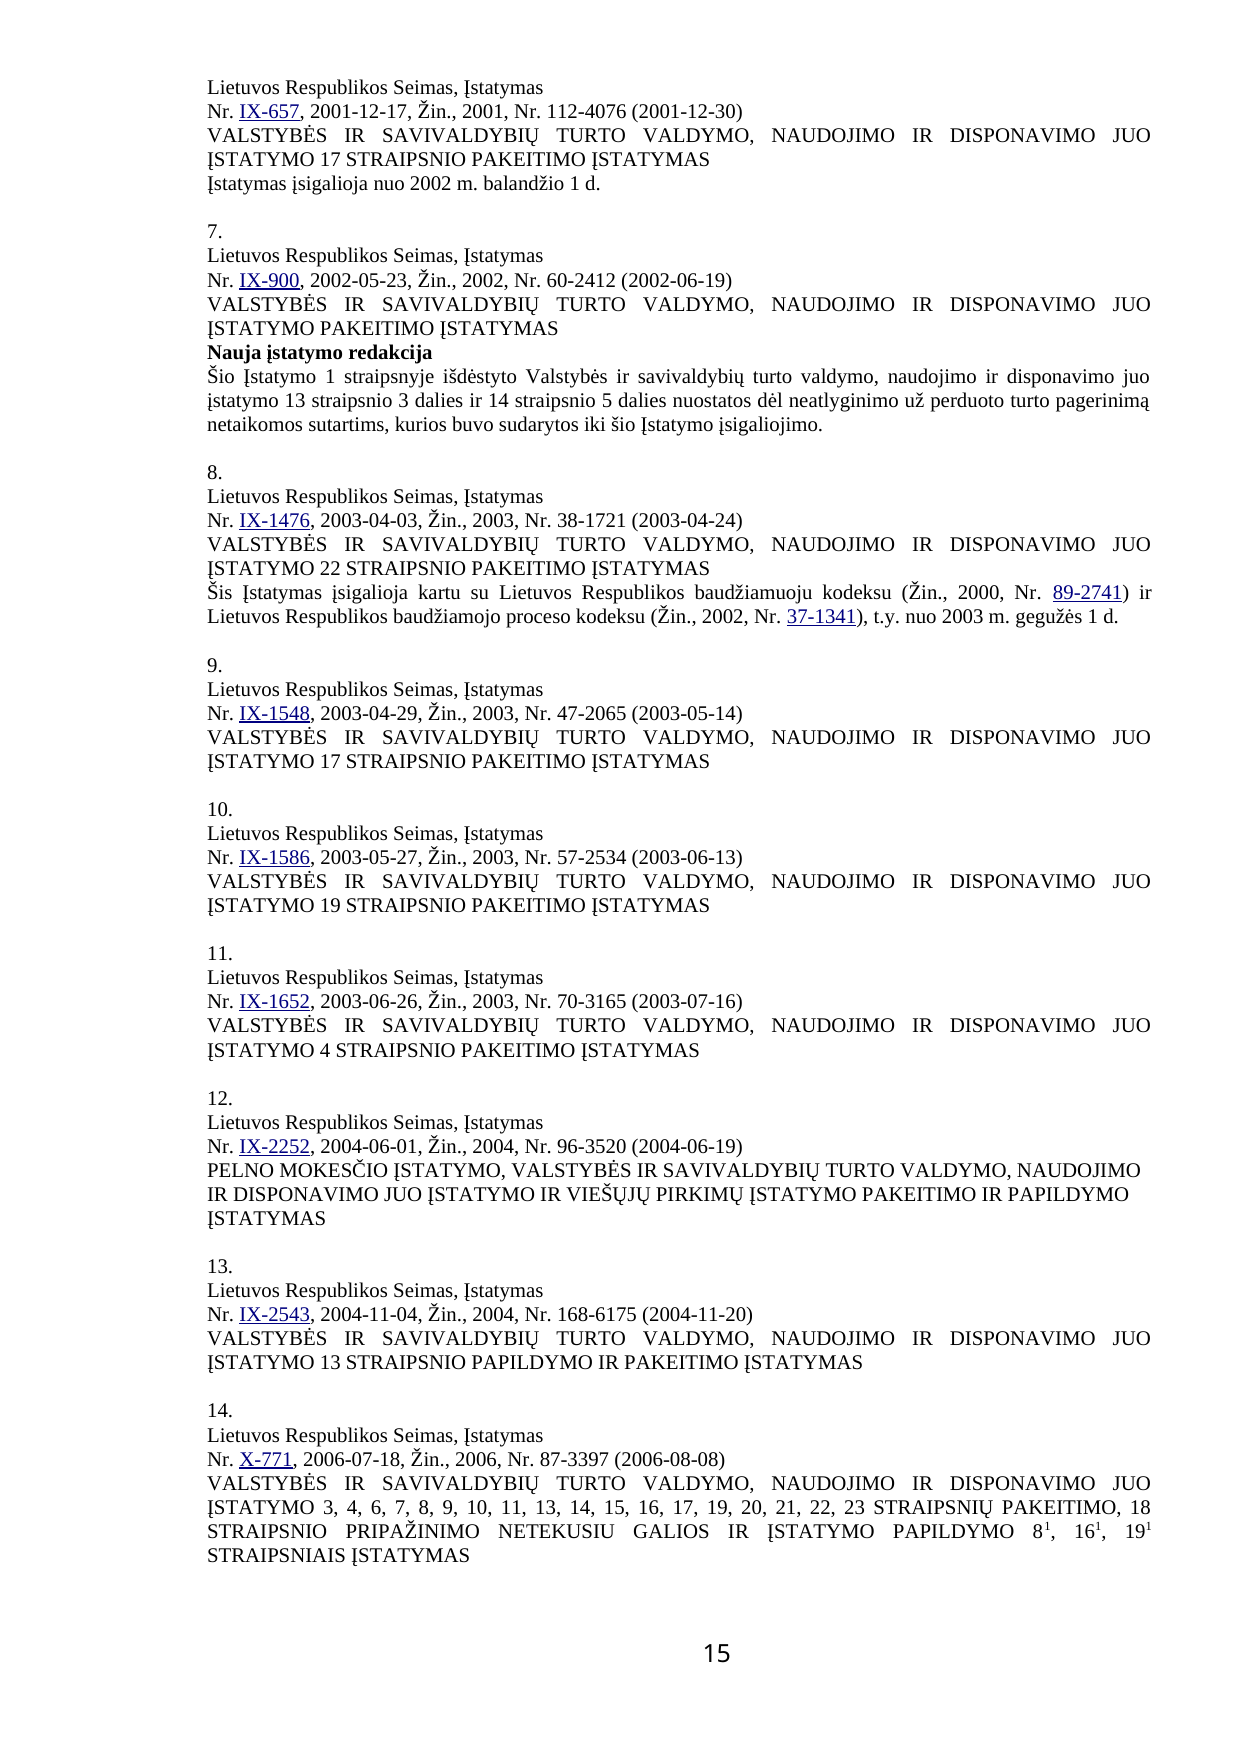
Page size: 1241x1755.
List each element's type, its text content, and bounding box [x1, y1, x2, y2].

text Nr. IX-2252, 2004-06-01, Žin., 2004, Nr. 96-3520 (2004-06-19) [207, 1134, 1152, 1158]
text 14. [207, 1398, 1152, 1422]
text Nr. X-771, 2006-07-18, Žin., 2006, Nr. 87-3397 (2006-08-08) [207, 1447, 1152, 1471]
text Nr. IX-2543, 2004-11-04, Žin., 2004, Nr. 168-6175 (2004-11-20) [207, 1302, 1152, 1326]
text VALSTYBĖS IR SAVIVALDYBIŲ TURTO VALDYMO, NAUDOJIMO IR DISPONAVIMO JUO ĮSTATYMO 4 STRAIPSNIO PAKEITIMO ĮSTATYMAS [207, 1013, 1152, 1062]
text 13. [207, 1254, 1152, 1278]
text Nauja įstatymo redakcija [207, 340, 1152, 364]
text Nr. IX-1586, 2003-05-27, Žin., 2003, Nr. 57-2534 (2003-06-13) [207, 845, 1152, 869]
text 11. [207, 941, 1152, 965]
text 12. [207, 1086, 1152, 1110]
text VALSTYBĖS IR SAVIVALDYBIŲ TURTO VALDYMO, NAUDOJIMO IR DISPONAVIMO JUO ĮSTATYMO 17 STRAIPSNIO PAKEITIMO ĮSTATYMAS [207, 725, 1152, 773]
text VALSTYBĖS IR SAVIVALDYBIŲ TURTO VALDYMO, NAUDOJIMO IR DISPONAVIMO JUO ĮSTATYMO 22 STRAIPSNIO PAKEITIMO ĮSTATYMAS [207, 532, 1152, 580]
text VALSTYBĖS IR SAVIVALDYBIŲ TURTO VALDYMO, NAUDOJIMO IR DISPONAVIMO JUO ĮSTATYMO 19 STRAIPSNIO PAKEITIMO ĮSTATYMAS [207, 869, 1152, 917]
text Lietuvos Respublikos Seimas, Įstatymas [207, 1278, 1152, 1302]
text Lietuvos Respublikos Seimas, Įstatymas [207, 1422, 1152, 1447]
text Nr. IX-657, 2001-12-17, Žin., 2001, Nr. 112-4076 (2001-12-30) [207, 99, 1152, 123]
text VALSTYBĖS IR SAVIVALDYBIŲ TURTO VALDYMO, NAUDOJIMO IR DISPONAVIMO JUO ĮSTATYMO 13 STRAIPSNIO PAPILDYMO IR PAKEITIMO ĮSTATYMAS [207, 1326, 1152, 1374]
text 9. [207, 652, 1152, 677]
text Nr. IX-1476, 2003-04-03, Žin., 2003, Nr. 38-1721 (2003-04-24) [207, 508, 1152, 532]
text PELNO MOKESČIO ĮSTATYMO, VALSTYBĖS IR SAVIVALDYBIŲ TURTO VALDYMO, NAUDOJIMO IR DISPONAVIMO JUO ĮSTATYMO IR VIEŠŲJŲ PIRKIMŲ ĮSTATYMO PAKEITIMO IR PAPILDYMO ĮSTATYMAS [207, 1158, 1152, 1230]
text Lietuvos Respublikos Seimas, Įstatymas [207, 821, 1152, 845]
text Šio Įstatymo 1 straipsnyje išdėstyto Valstybės ir savivaldybių turto valdymo, naudojimo ir disponavimo juo įstatymo 13 straipsnio 3 dalies ir 14 straipsnio 5 dalies nuostatos dėl neatlyginimo už perduoto turto pagerinimą netaikomos sutartims, kurios buvo sudarytos iki šio Įstatymo įsigaliojimo. [207, 364, 1152, 436]
text VALSTYBĖS IR SAVIVALDYBIŲ TURTO VALDYMO, NAUDOJIMO IR DISPONAVIMO JUO ĮSTATYMO 17 STRAIPSNIO PAKEITIMO ĮSTATYMAS [207, 123, 1152, 171]
text Nr. IX-900, 2002-05-23, Žin., 2002, Nr. 60-2412 (2002-06-19) [207, 267, 1152, 292]
text Lietuvos Respublikos Seimas, Įstatymas [207, 677, 1152, 701]
text Lietuvos Respublikos Seimas, Įstatymas [207, 75, 1152, 99]
text Lietuvos Respublikos Seimas, Įstatymas [207, 1110, 1152, 1134]
text 8. [207, 460, 1152, 484]
text Šis Įstatymas įsigalioja kartu su Lietuvos Respublikos baudžiamuoju kodeksu (Žin., 2000, Nr. 89-2741) ir Lietuvos Respublikos baudžiamojo proceso kodeksu (Žin., 2002, Nr. 37-1341), t.y. nuo 2003 m. gegužės 1 d. [207, 580, 1152, 628]
text Lietuvos Respublikos Seimas, Įstatymas [207, 965, 1152, 989]
text Lietuvos Respublikos Seimas, Įstatymas [207, 243, 1152, 267]
text Nr. IX-1548, 2003-04-29, Žin., 2003, Nr. 47-2065 (2003-05-14) [207, 701, 1152, 725]
text Įstatymas įsigalioja nuo 2002 m. balandžio 1 d. [207, 171, 1152, 195]
text VALSTYBĖS IR SAVIVALDYBIŲ TURTO VALDYMO, NAUDOJIMO IR DISPONAVIMO JUO ĮSTATYMO PAKEITIMO ĮSTATYMAS [207, 292, 1152, 340]
text 10. [207, 797, 1152, 821]
text Lietuvos Respublikos Seimas, Įstatymas [207, 484, 1152, 508]
text VALSTYBĖS IR SAVIVALDYBIŲ TURTO VALDYMO, NAUDOJIMO IR DISPONAVIMO JUO ĮSTATYMO 3, 4, 6, 7, 8, 9, 10, 11, 13, 14, 15, 16, 17, 19, 20, 21, 22, 23 STRAIPSNIŲ PAKEITIMO, 18 STRAIPSNIO PRIPAŽINIMO NETEKUSIU GALIOS IR ĮSTATYMO PAPILDYMO 81, 161, 191 STRAIPSNIAIS ĮSTATYMAS [207, 1471, 1152, 1567]
text 7. [207, 219, 1152, 243]
text Nr. IX-1652, 2003-06-26, Žin., 2003, Nr. 70-3165 (2003-07-16) [207, 989, 1152, 1013]
